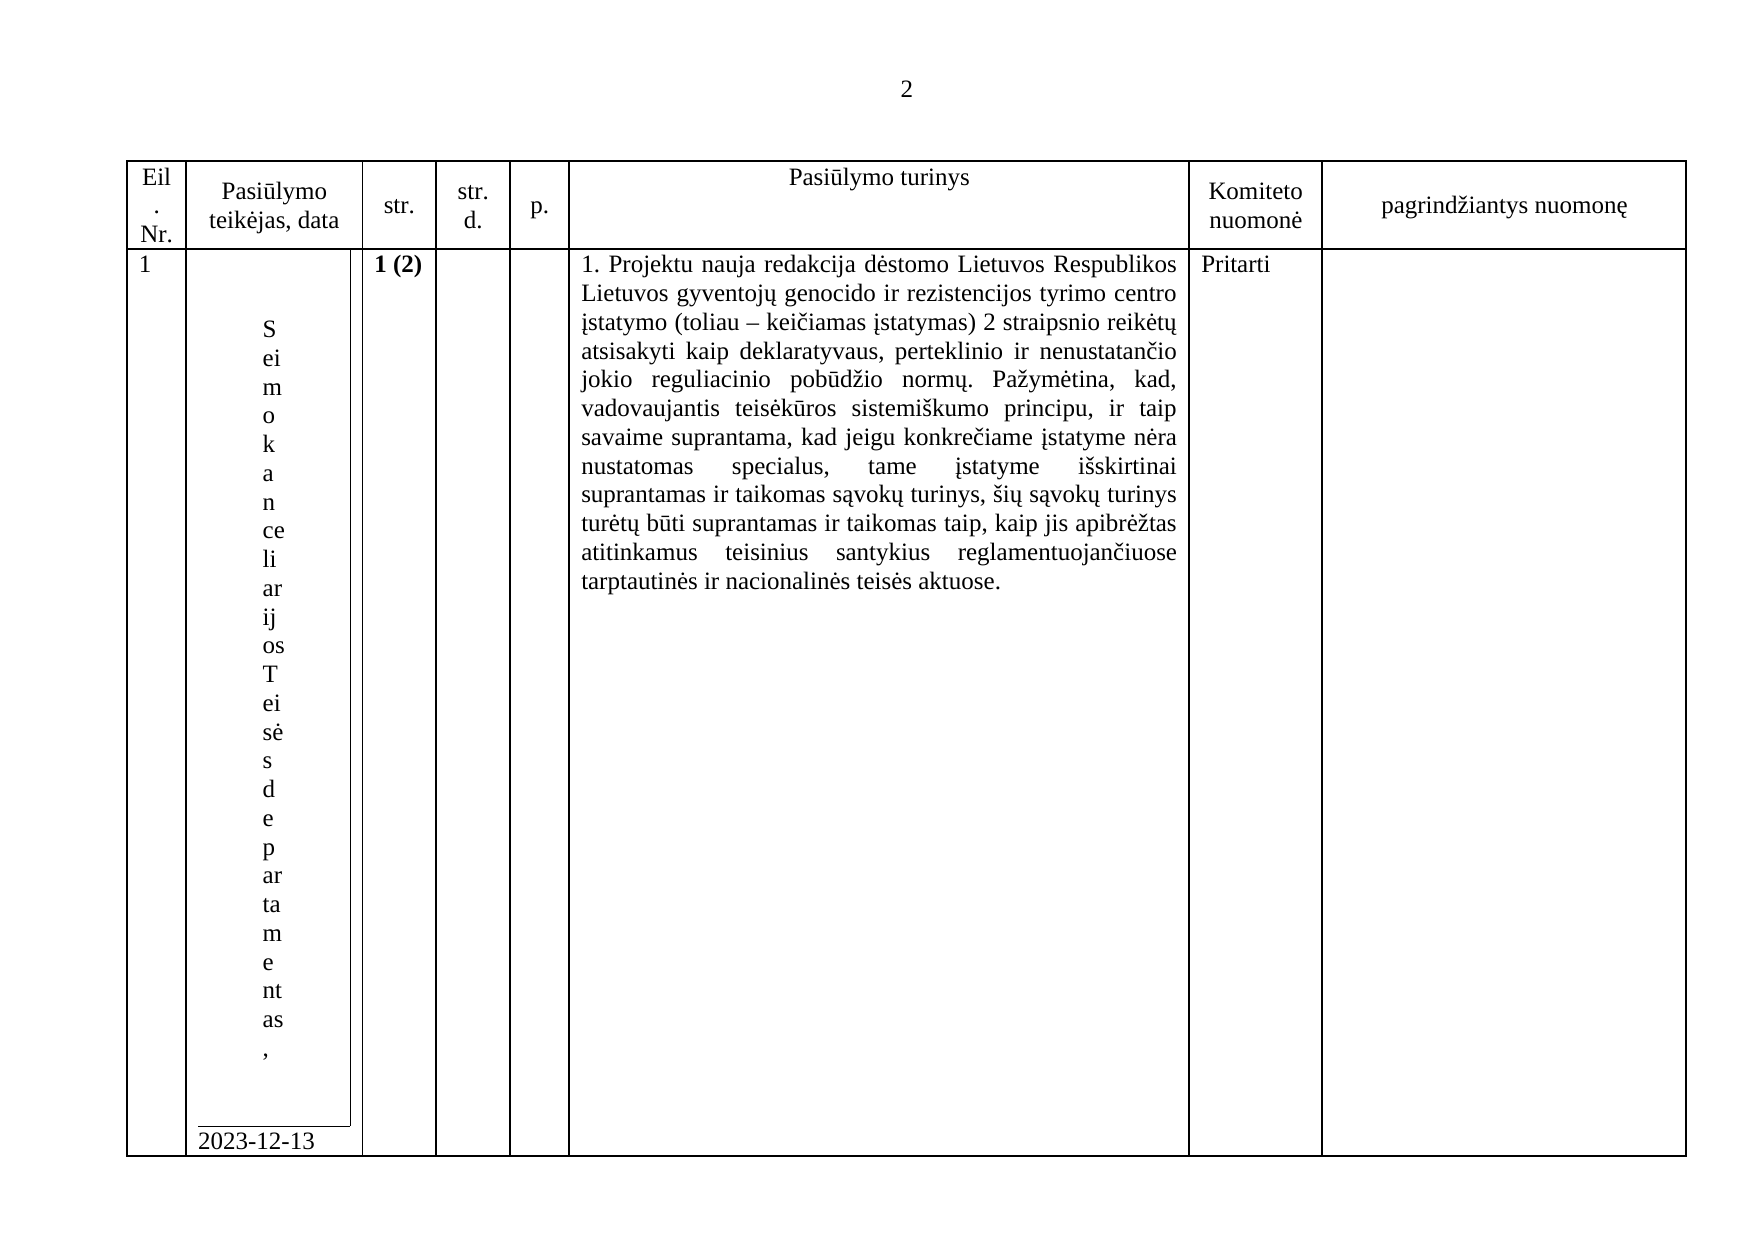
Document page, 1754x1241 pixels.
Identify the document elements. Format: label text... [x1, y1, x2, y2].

table_header Eil. Nr. [128, 162, 185, 248]
table_cell Seimo kanceliarijos Teisės departamentas, 2023-12-13 [187, 250, 362, 1155]
table_header Pasiūlymo teikėjas, data [187, 162, 362, 248]
table_cell str. d. [437, 162, 509, 248]
table_header pagrindžiantys nuomonę [1323, 162, 1685, 248]
table_cell p. [511, 162, 568, 248]
table_cell [511, 250, 568, 1155]
table_cell [1323, 250, 1685, 1155]
table_cell Pritarti [1190, 250, 1321, 1155]
table_cell [437, 250, 509, 1155]
table_cell 1. Projektu nauja redakcija dėstomo Lietuvos Respublikos Lietuvos gyventojų genocido ir rezistencijos tyrimo centro įstatymo (toliau – keičiamas įstatymas) 2 straipsnio reikėtų atsisakyti kaip deklaratyvaus, perteklinio ir nenustatančio jokio reguliacinio pobūdžio normų. Pažymėtina, kad, vadovaujantis teisėkūros sistemiškumo principu, ir taip savaime suprantama, kad jeigu konkrečiame įstatyme nėra nustatomas specialus, tame įstatyme išskirtinai suprantamas ir taikomas sąvokų turinys, šių sąvokų turinys turėtų būti suprantamas ir taikomas taip, kaip jis apibrėžtas atitinkamus teisinius santykius reglamentuojančiuose tarptautinės ir nacionalinės teisės aktuose. [570, 250, 1188, 1155]
table_cell str. [363, 162, 435, 248]
table_header Komiteto nuomonė [1190, 162, 1321, 248]
table_header Pasiūlymo turinys [570, 162, 1188, 248]
table_cell 1 [128, 250, 185, 1155]
table_cell 1 (2) [363, 250, 435, 1155]
